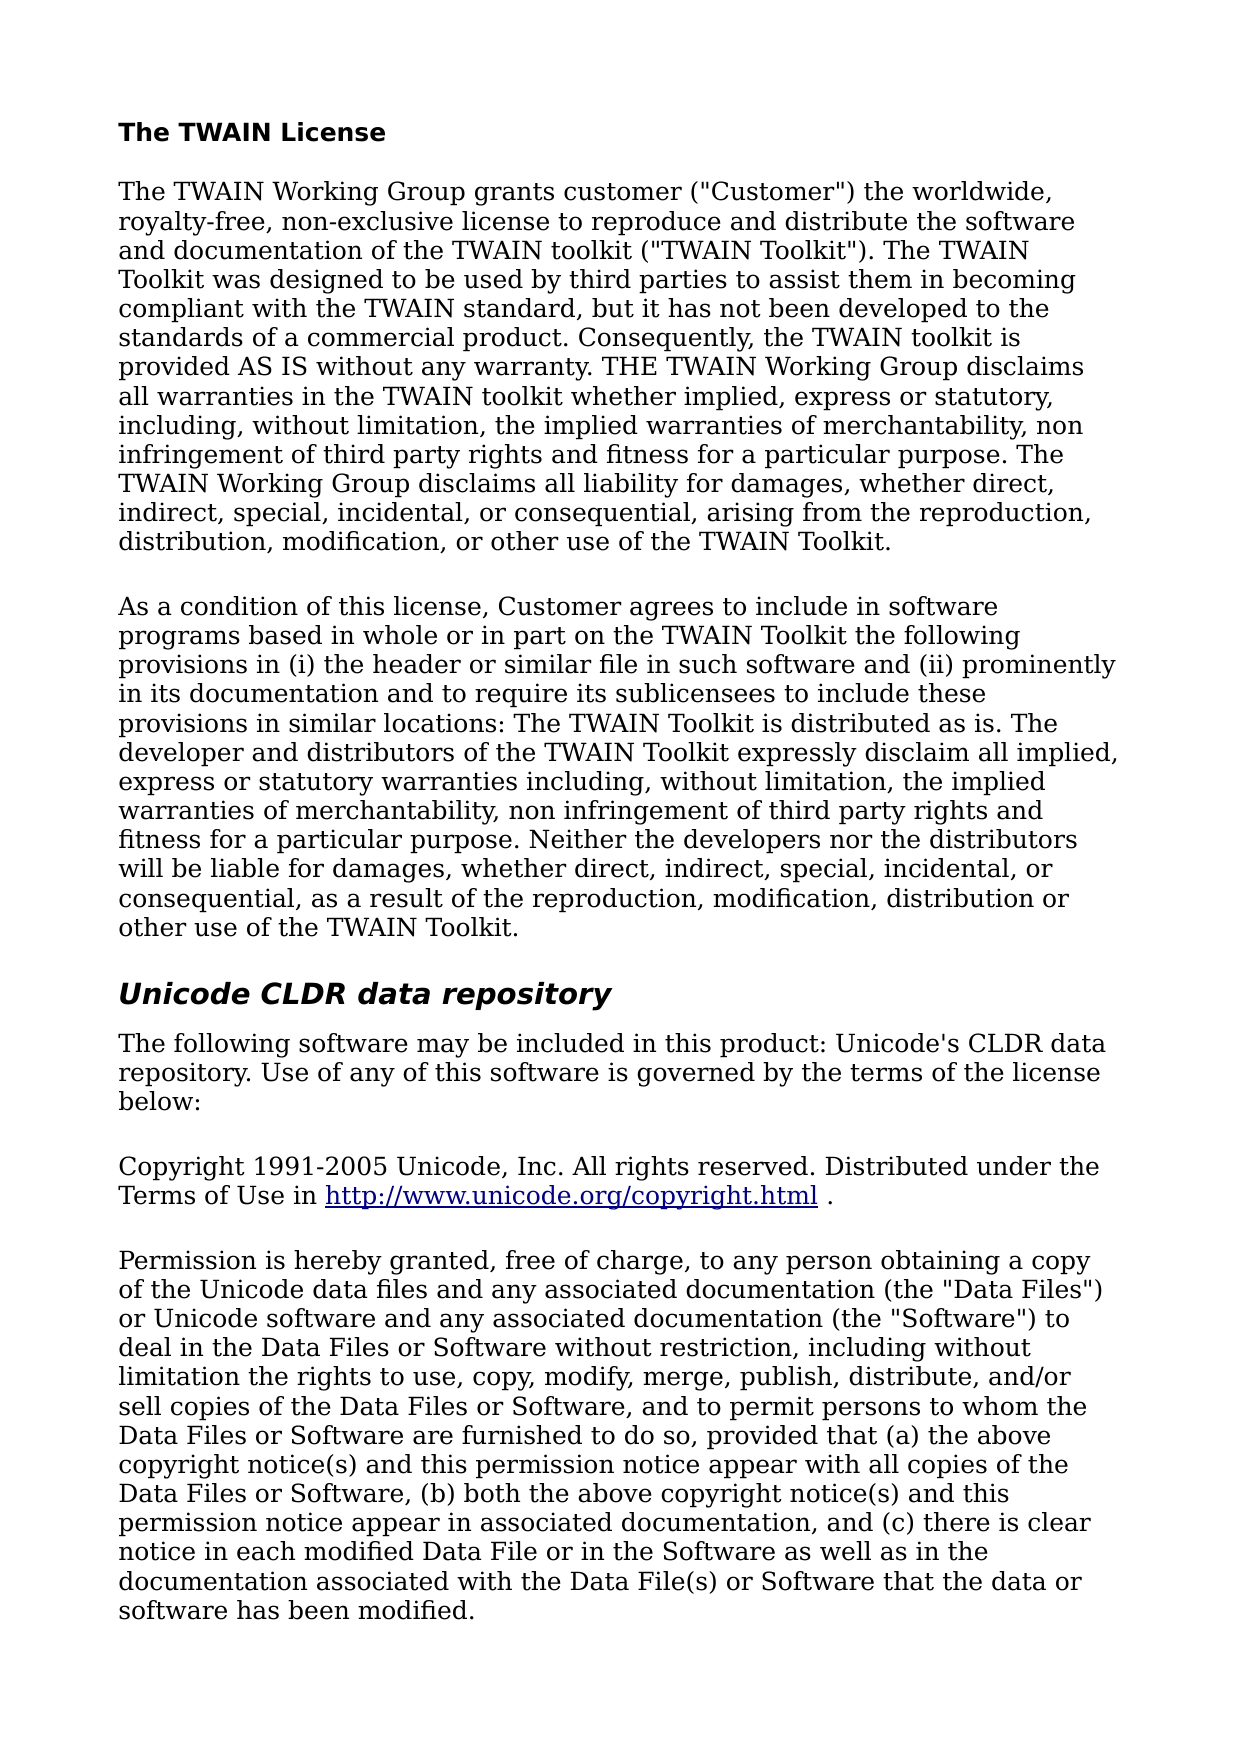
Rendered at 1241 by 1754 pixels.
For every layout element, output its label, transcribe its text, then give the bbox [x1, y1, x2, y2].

text Copyright 1991-2005 Unicode, Inc. All rights reserved. Distributed under the Terms of Use in http://www.unicode.org/copyright.html . [118, 1152, 1122, 1210]
subtitle The TWAIN License [118, 118, 1122, 147]
text The following software may be included in this product: Unicode's CLDR data repository. Use of any of this software is governed by the terms of the license below: [118, 1029, 1122, 1117]
text The TWAIN Working Group grants customer ("Customer") the worldwide, royalty-free, non-exclusive license to reproduce and distribute the software and documentation of the TWAIN toolkit ("TWAIN Toolkit"). The TWAIN Toolkit was designed to be used by third parties to assist them in becoming compliant with the TWAIN standard, but it has not been developed to the standards of a commercial product. Consequently, the TWAIN toolkit is provided AS IS without any warranty. THE TWAIN Working Group disclaims all warranties in the TWAIN toolkit whether implied, express or statutory, including, without limitation, the implied warranties of merchantability, non infringement of third party rights and fitness for a particular purpose. The TWAIN Working Group disclaims all liability for damages, whether direct, indirect, special, incidental, or consequential, arising from the reproduction, distribution, modification, or other use of the TWAIN Toolkit. [118, 177, 1122, 557]
subtitle Unicode CLDR data repository [118, 977, 1122, 1011]
text Permission is hereby granted, free of charge, to any person obtaining a copy of the Unicode data files and any associated documentation (the "Data Files") or Unicode software and any associated documentation (the "Software") to deal in the Data Files or Software without restriction, including without limitation the rights to use, copy, modify, merge, publish, distribute, and/or sell copies of the Data Files or Software, and to permit persons to whom the Data Files or Software are furnished to do so, provided that (a) the above copyright notice(s) and this permission notice appear with all copies of the Data Files or Software, (b) both the above copyright notice(s) and this permission notice appear in associated documentation, and (c) there is clear notice in each modified Data File or in the Software as well as in the documentation associated with the Data File(s) or Software that the data or software has been modified. [118, 1246, 1122, 1625]
text As a condition of this license, Customer agrees to include in software programs based in whole or in part on the TWAIN Toolkit the following provisions in (i) the header or similar file in such software and (ii) prominently in its documentation and to require its sublicensees to include these provisions in similar locations: The TWAIN Toolkit is distributed as is. The developer and distributors of the TWAIN Toolkit expressly disclaim all implied, express or statutory warranties including, without limitation, the implied warranties of merchantability, non infringement of third party rights and fitness for a particular purpose. Neither the developers nor the distributors will be liable for damages, whether direct, indirect, special, incidental, or consequential, as a result of the reproduction, modification, distribution or other use of the TWAIN Toolkit. [118, 592, 1122, 942]
